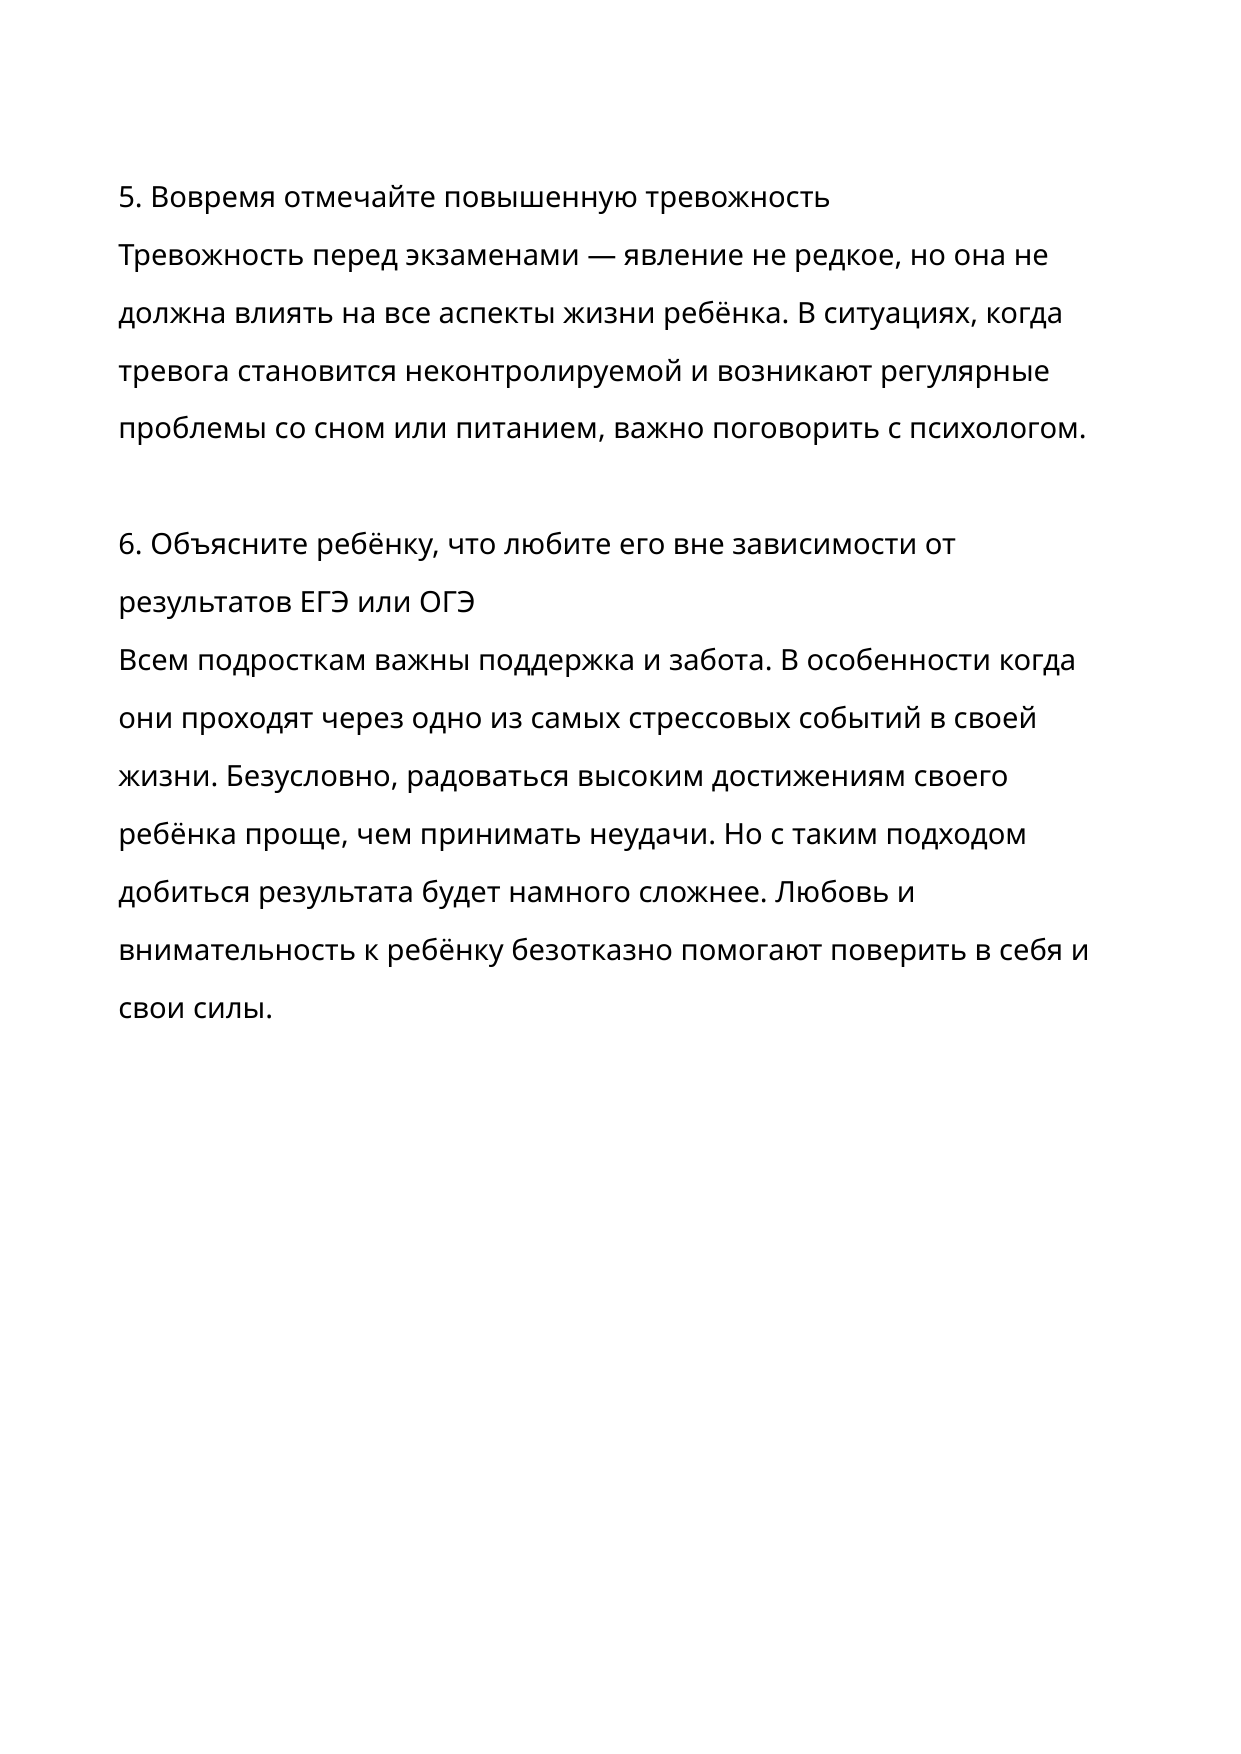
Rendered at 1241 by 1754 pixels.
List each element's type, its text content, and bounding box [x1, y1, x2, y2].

text 5. Вовремя отмечайте повышенную тревожность Тревожность перед экзаменами — явление не редкое, но она не должна влиять на все аспекты жизни ребёнка. В ситуациях, когда тревога становится неконтролируемой и возникают регулярные проблемы со сном или питанием, важно поговорить с психологом. 6. Объясните ребёнку, что любите его вне зависимости от результатов ЕГЭ или ОГЭ Всем подросткам важны поддержка и забота. В особенности когда они проходят через одно из самых стрессовых событий в своей жизни. Безусловно, радоваться высоким достижениям своего ребёнка проще, чем принимать неудачи. Но с таким подходом добиться результата будет намного сложнее. Любовь и внимательность к ребёнку безотказно помогают поверить в себя и свои силы. [118, 118, 1122, 1027]
